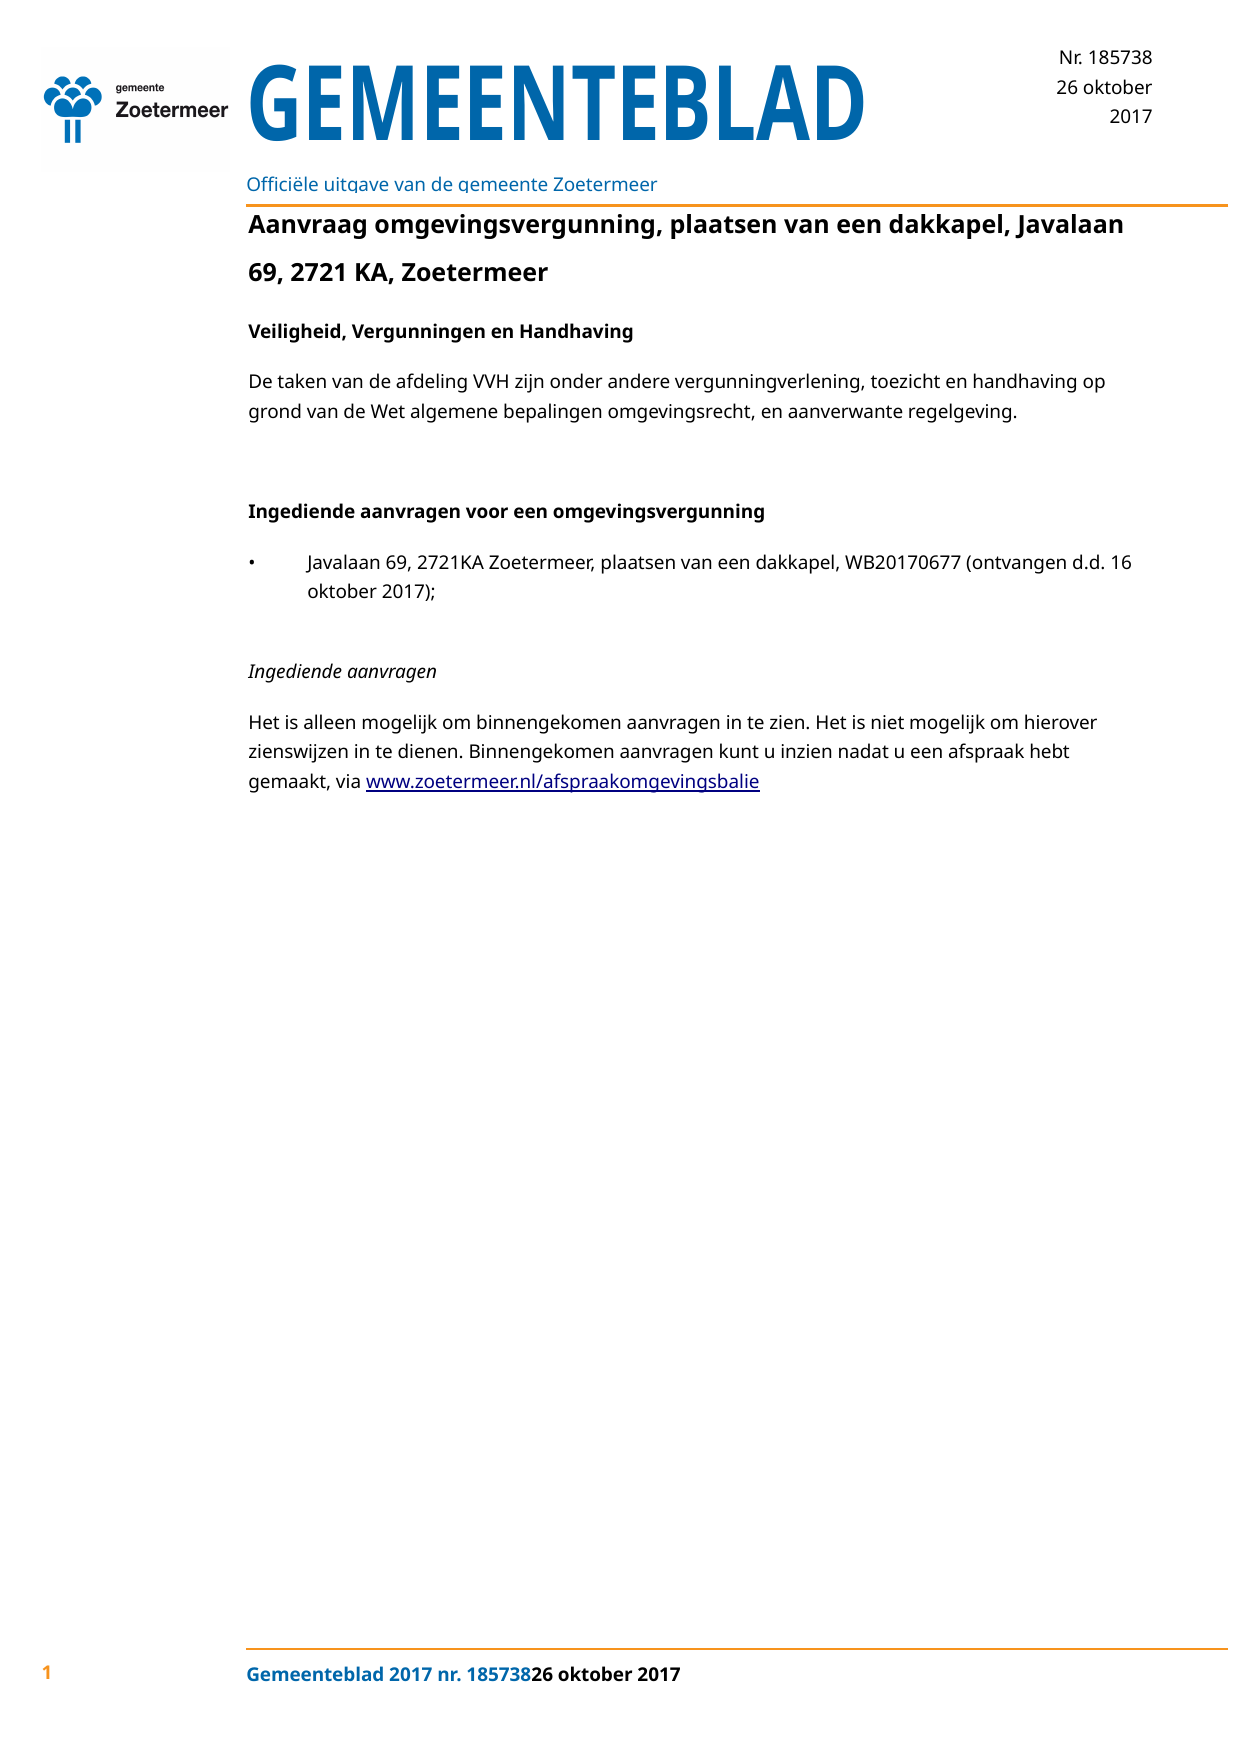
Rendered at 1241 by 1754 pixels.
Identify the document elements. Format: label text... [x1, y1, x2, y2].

text Het is alleen mogelijk om binnengekomen aanvragen in te zien. Het is niet mogelijk om hierover zienswijzen in te dienen. Binnengekomen aanvragen kunt u inzien nadat u een afspraak hebt gemaakt, via www.zoetermeer.nl/afspraakomgevingsbalie [248, 709, 1152, 794]
text Aanvraag omgevingsvergunning, plaatsen van een dakkapel, Javalaan 69, 2721 KA, Zoetermeer [248, 207, 1152, 288]
text Veiligheid, Vergunningen en Handhaving [248, 318, 1152, 344]
list Javalaan 69, 2721KA Zoetermeer, plaatsen van een dakkapel, WB20170677 (ontvangen d.d. 16 oktober 2017); [248, 549, 1152, 604]
text Ingediende aanvragen voor een omgevingsvergunning [248, 499, 1152, 524]
text Ingediende aanvragen [248, 659, 1152, 684]
text De taken van de afdeling VVH zijn onder andere vergunningverlening, toezicht en handhaving op grond van de Wet algemene bepalingen omgevingsrecht, en aanverwante regelgeving. [248, 368, 1152, 424]
picture [41, 47, 231, 172]
